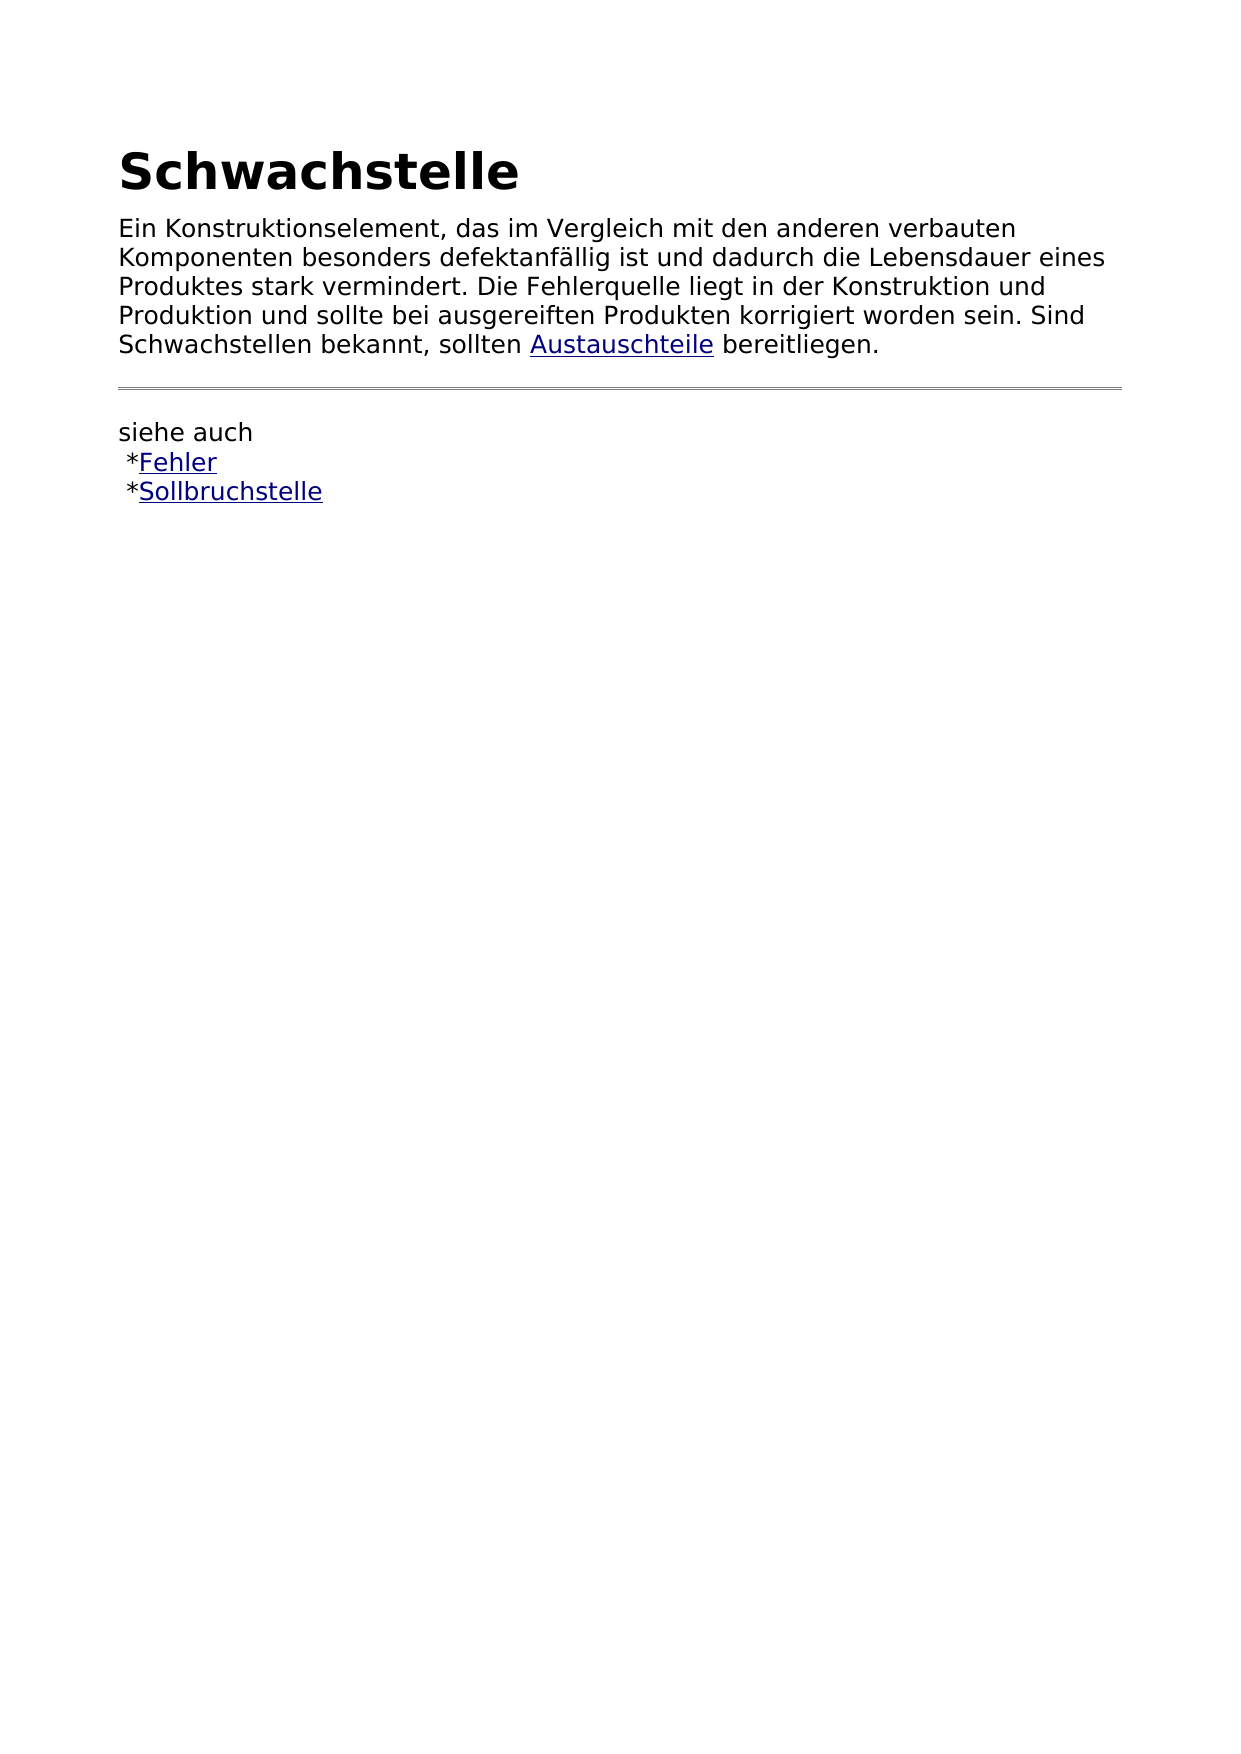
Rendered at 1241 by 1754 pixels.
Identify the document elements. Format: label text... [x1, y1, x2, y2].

text siehe auch *Fehler *Sollbruchstelle [118, 418, 1122, 506]
text Ein Konstruktionselement, das im Vergleich mit den anderen verbauten Komponenten besonders defektanfällig ist und dadurch die Lebensdauer eines Produktes stark vermindert. Die Fehlerquelle liegt in der Konstruktion und Produktion und sollte bei ausgereiften Produkten korrigiert worden sein. Sind Schwachstellen bekannt, sollten Austauschteile bereitliegen. [118, 214, 1122, 360]
subtitle Schwachstelle [118, 143, 1122, 201]
